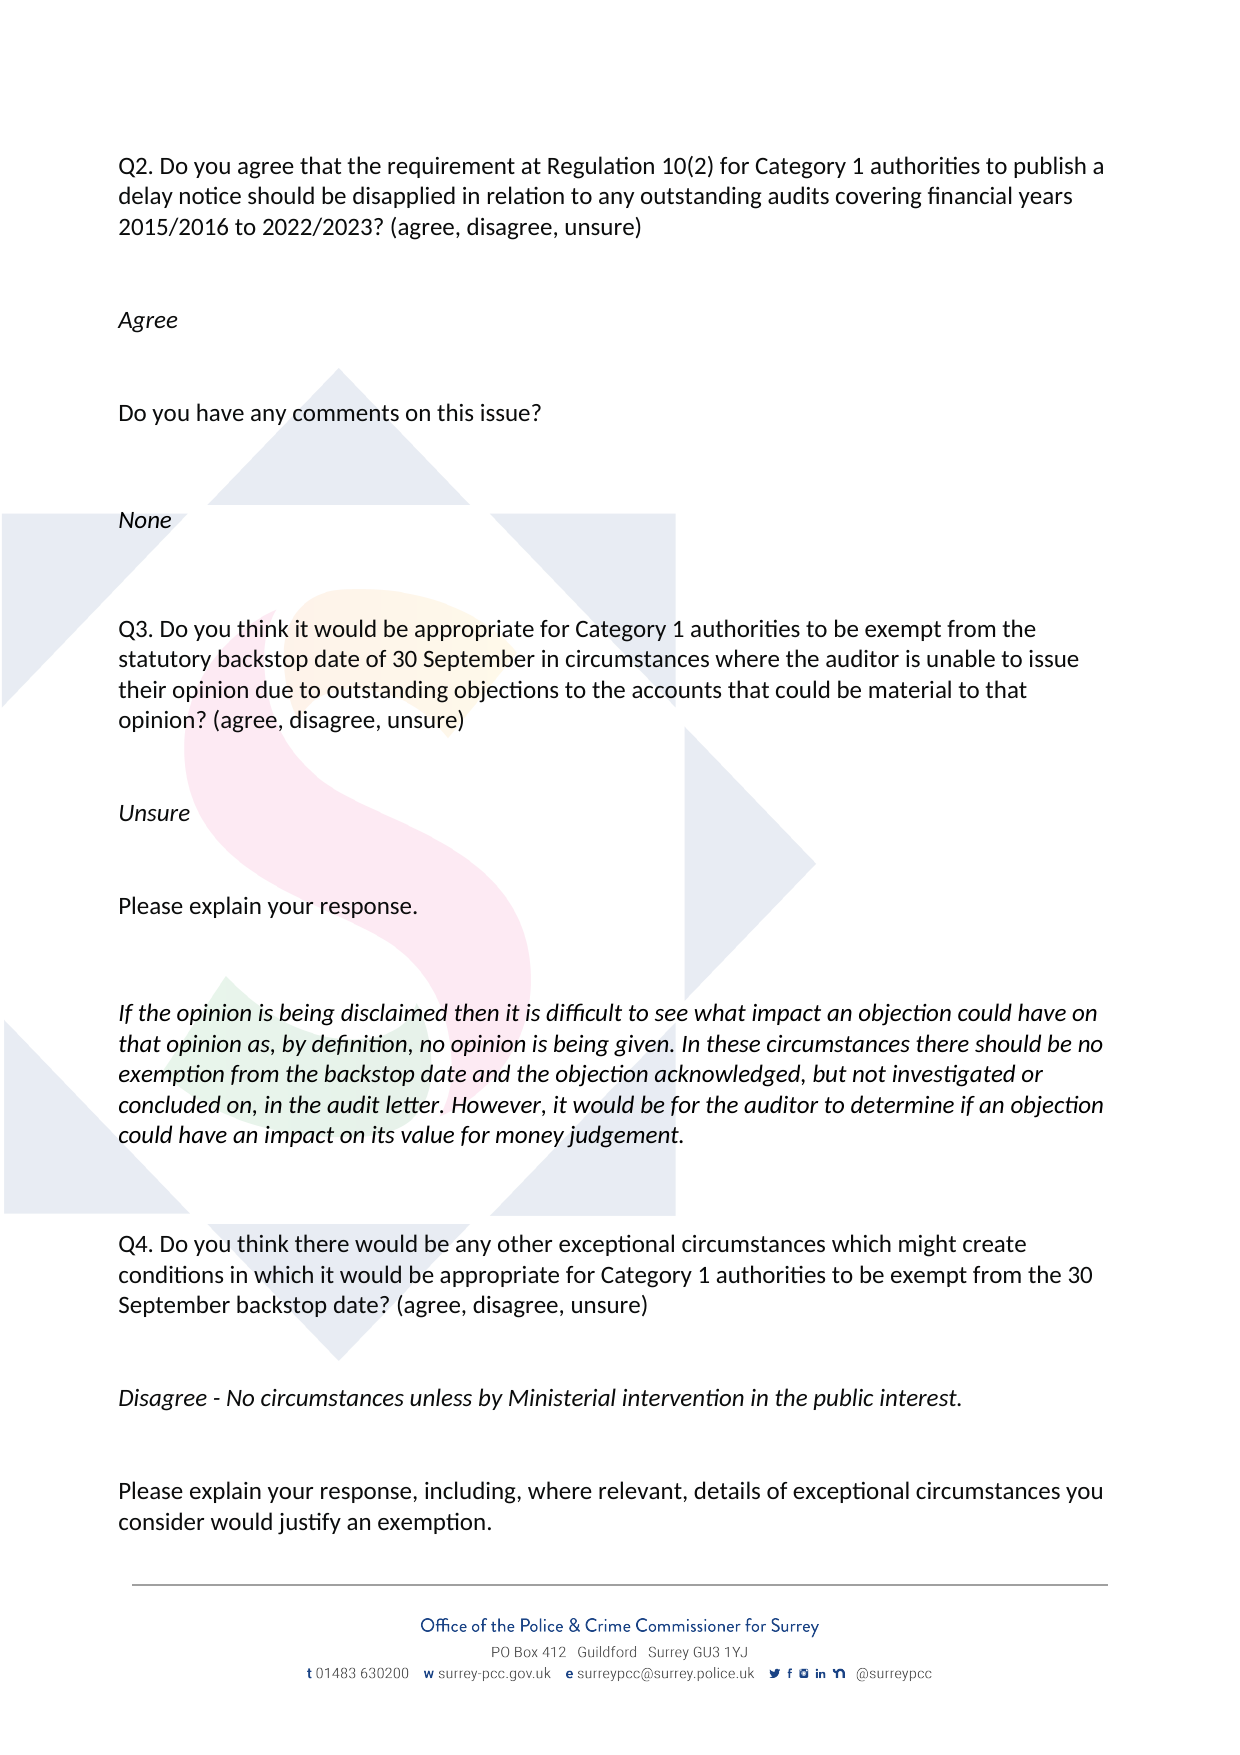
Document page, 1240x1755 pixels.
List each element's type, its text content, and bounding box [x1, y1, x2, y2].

text Q2. Do you agree that the requirement at Regulation 10(2) for Category 1 authorities to publish a delay notice should be disapplied in relation to any outstanding audits covering financial years 2015/2016 to 2022/2023? (agree, disagree, unsure) [118, 150, 1121, 242]
text Agree [118, 304, 1121, 334]
text Disagree - No circumstances unless by Ministerial intervention in the public interest. [118, 1388, 1121, 1413]
text Please explain your response, including, where relevant, details of exceptional circumstances you consider would justify an exemption. [118, 1475, 1121, 1536]
